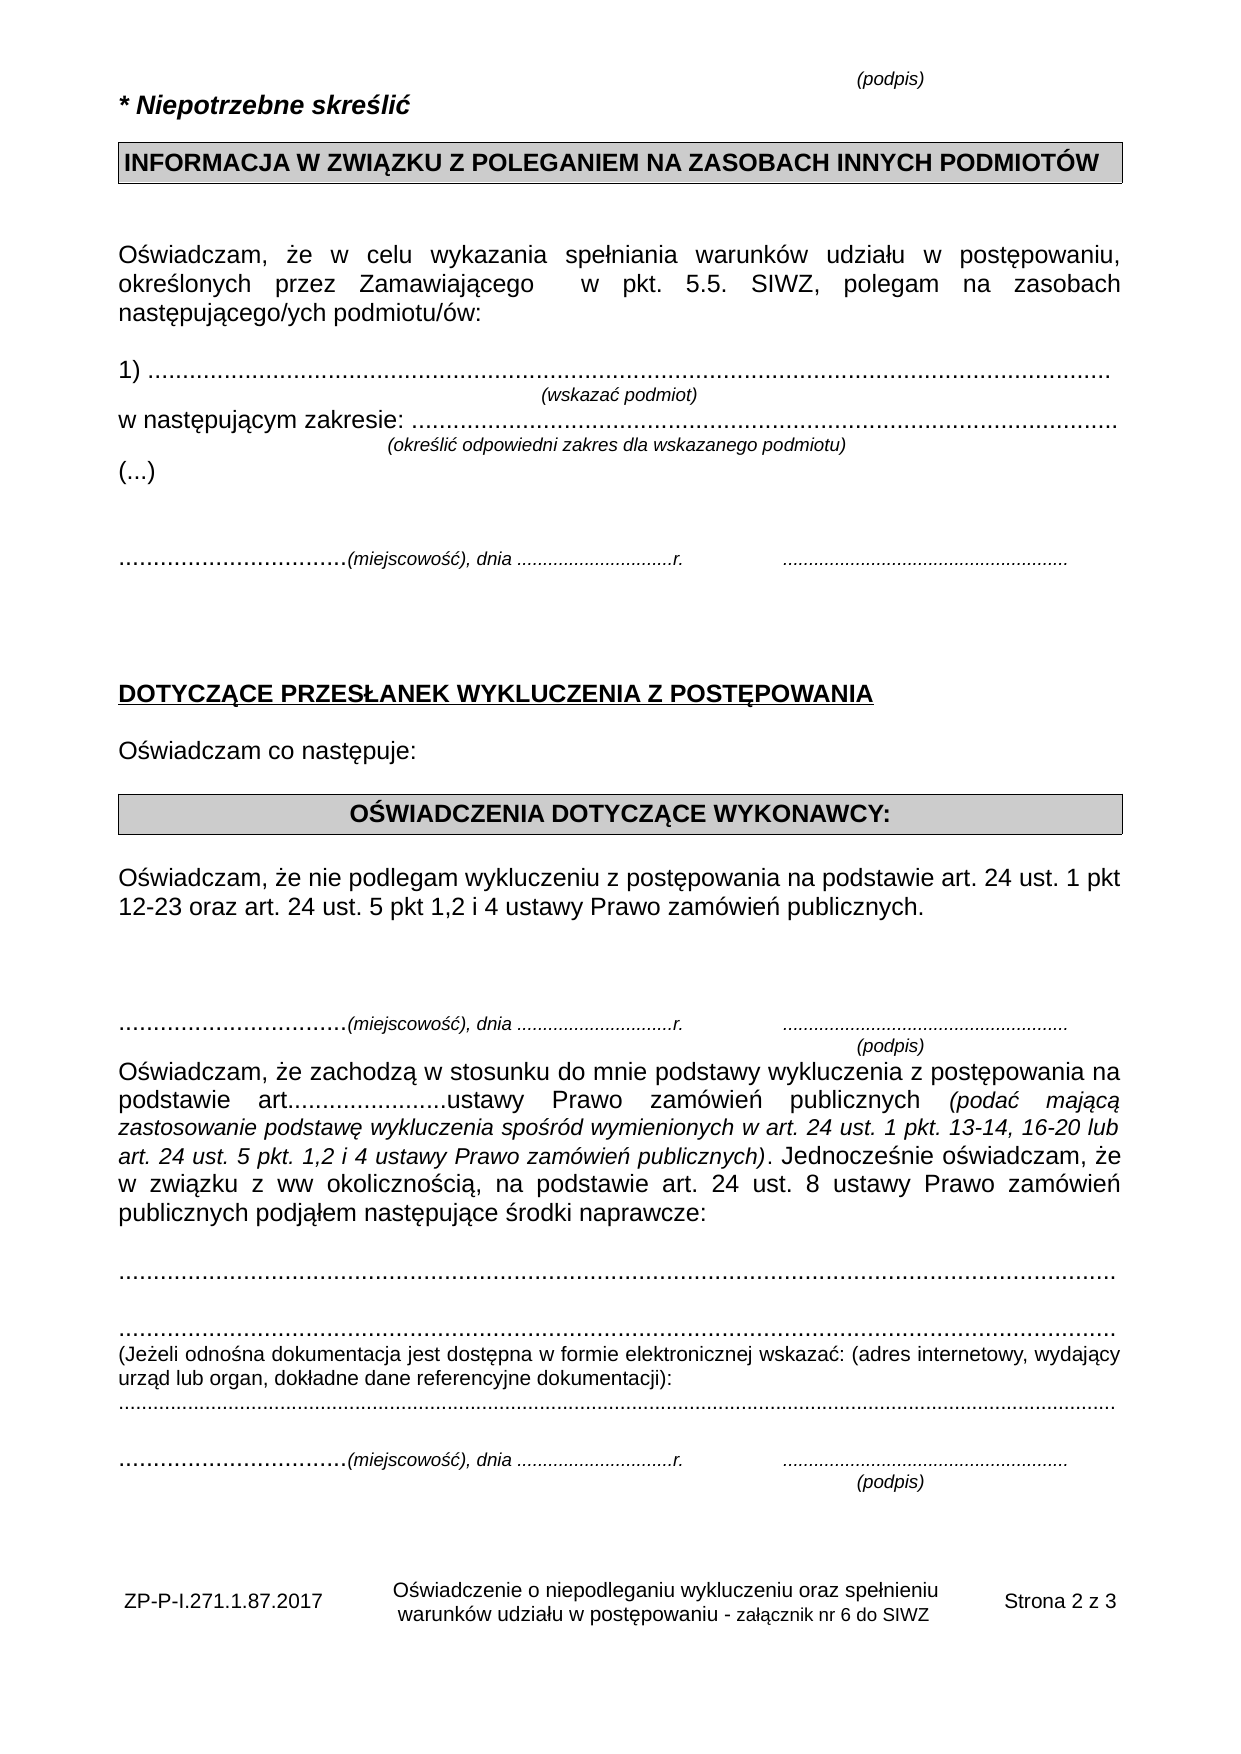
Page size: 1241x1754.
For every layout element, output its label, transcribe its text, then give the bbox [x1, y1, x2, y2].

text .................................(miejscowość), dnia ..............................r. ....................................................... [118, 1006, 1122, 1035]
text DOTYCZĄCE PRZESŁANEK WYKLUCZENIA Z POSTĘPOWANIA [118, 678, 1122, 707]
text (podpis) [118, 1471, 1122, 1493]
text 1) ........................................................................................................................................... [118, 355, 1122, 384]
text Oświadczam co następuje: [118, 736, 1122, 765]
text .................................(miejscowość), dnia ..............................r. ....................................................... [118, 1442, 1122, 1471]
text .................................(miejscowość), dnia ..............................r. ....................................................... [118, 542, 1122, 571]
text (wskazać podmiot) [118, 384, 1122, 405]
text (podpis) [118, 68, 1122, 89]
text w następującym zakresie: ...................................................................................................... [118, 405, 1122, 434]
text ................................................................................................................................................ [118, 1313, 1122, 1342]
text (określić odpowiedni zakres dla wskazanego podmiotu) [118, 434, 1122, 456]
text ............................................................................................................................................................................. [118, 1390, 1122, 1414]
text Oświadczam, że w celu wykazania spełniania warunków udziału w postępowaniu, określonych przez Zamawiającego w pkt. 5.5. SIWZ, polegam na zasobach następującego/ych podmiotu/ów: [118, 240, 1122, 326]
text (Jeżeli odnośna dokumentacja jest dostępna w formie elektronicznej wskazać: (adres internetowy, wydający urząd lub organ, dokładne dane referencyjne dokumentacji): [118, 1342, 1122, 1390]
text (...) [118, 456, 1122, 484]
text (podpis) [118, 1035, 1122, 1057]
text * Niepotrzebne skreślić [118, 89, 1122, 142]
table_header OŚWIADCZENIA DOTYCZĄCE WYKONAWCY: [119, 795, 1122, 834]
text ................................................................................................................................................ [118, 1256, 1122, 1284]
text Oświadczam, że nie podlegam wykluczeniu z postępowania na podstawie art. 24 ust. 1 pkt 12-23 oraz art. 24 ust. 5 pkt 1,2 i 4 ustawy Prawo zamówień publicznych. [118, 863, 1122, 920]
text Oświadczam, że zachodzą w stosunku do mnie podstawy wykluczenia z postępowania na podstawie art.......................ustawy Prawo zamówień publicznych (podać mającą zastosowanie podstawę wykluczenia spośród wymienionych w art. 24 ust. 1 pkt. 13-14, 16-20 lub art. 24 ust. 5 pkt. 1,2 i 4 ustawy Prawo zamówień publicznych). Jednocześnie oświadczam, że w związku z ww okolicznością, na podstawie art. 24 ust. 8 ustawy Prawo zamówień publicznych podjąłem następujące środki naprawcze: [118, 1057, 1122, 1227]
table_header INFORMACJA W ZWIĄZKU Z POLEGANIEM NA ZASOBACH INNYCH PODMIOTÓW [119, 143, 1122, 182]
